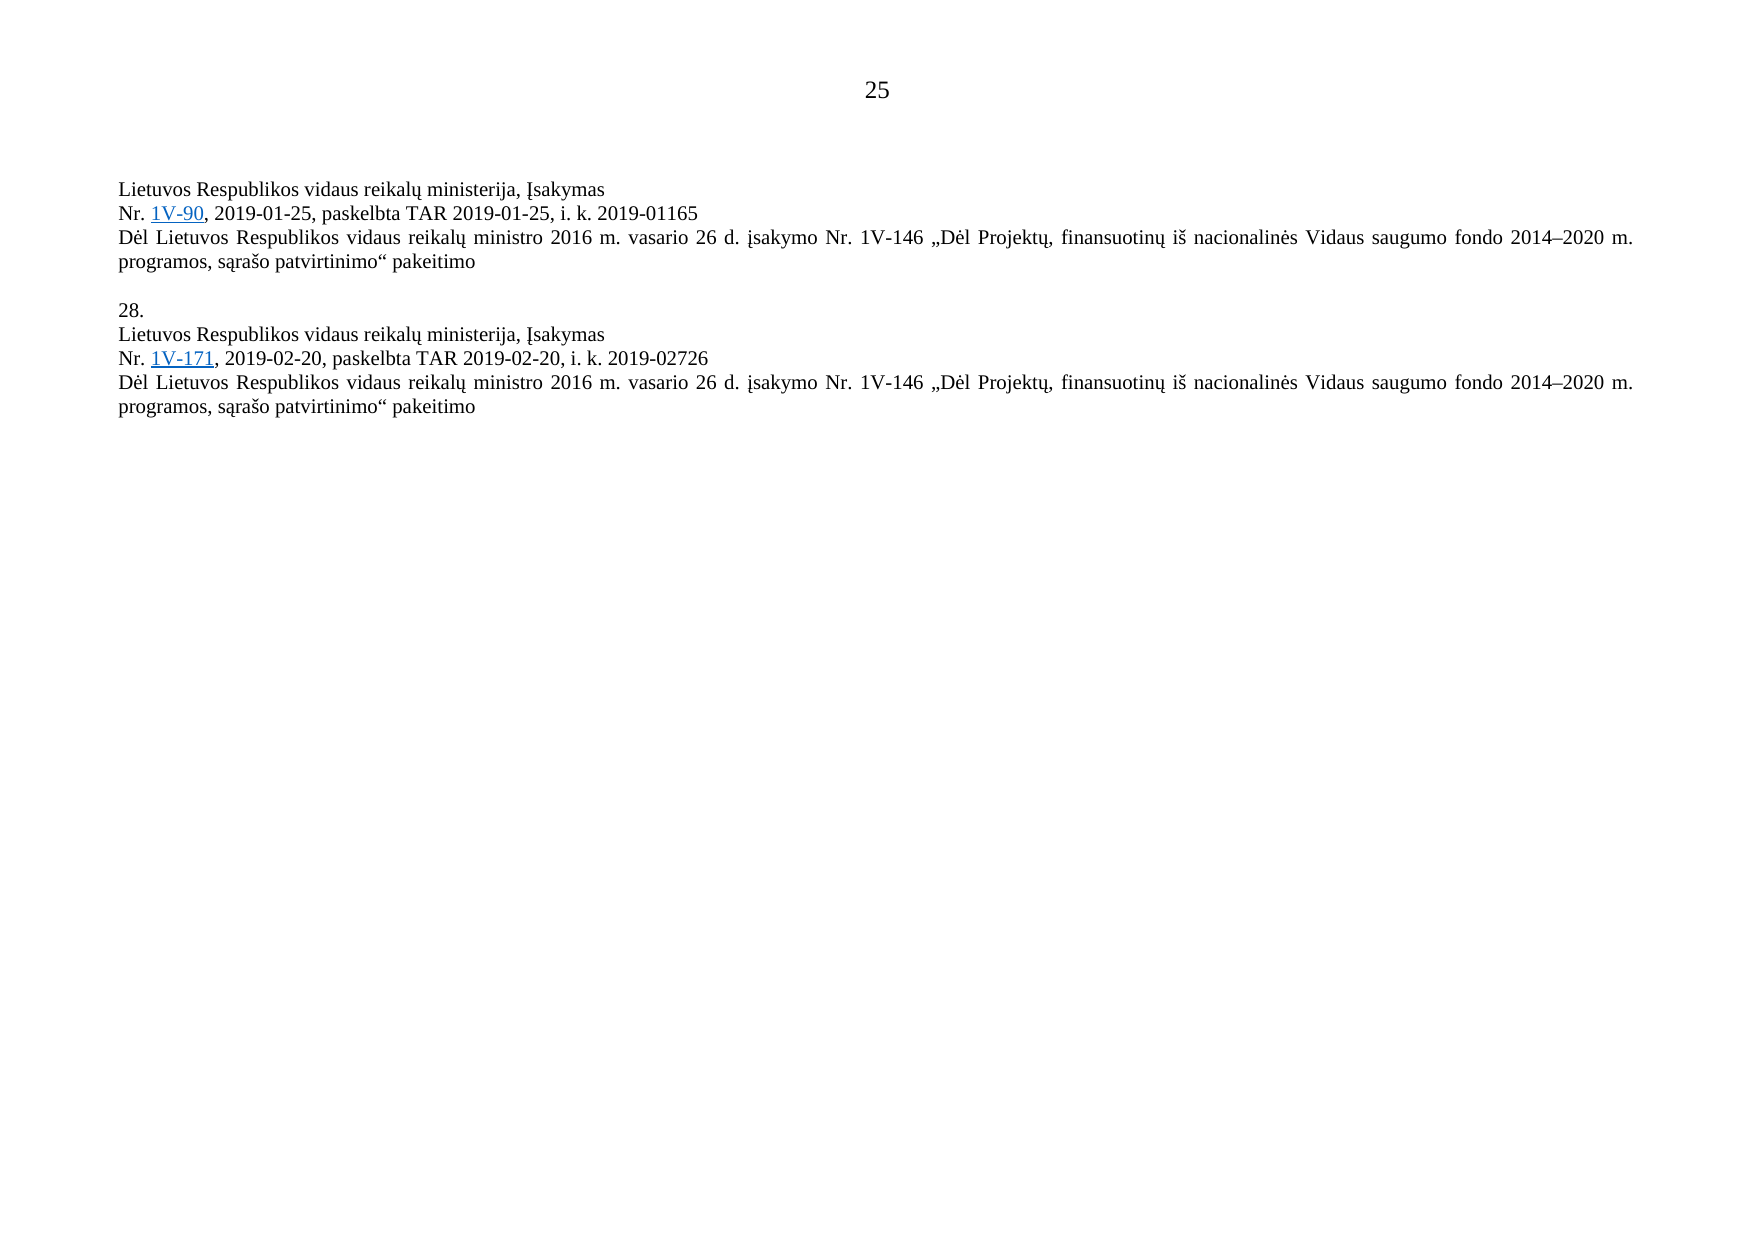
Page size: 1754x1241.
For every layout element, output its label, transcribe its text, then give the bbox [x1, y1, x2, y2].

text Lietuvos Respublikos vidaus reikalų ministerija, Įsakymas [118, 177, 1636, 201]
text Dėl Lietuvos Respublikos vidaus reikalų ministro 2016 m. vasario 26 d. įsakymo Nr. 1V-146 „Dėl Projektų, finansuotinų iš nacionalinės Vidaus saugumo fondo 2014–2020 m. programos, sąrašo patvirtinimo“ pakeitimo [118, 370, 1636, 418]
text Nr. 1V-90, 2019-01-25, paskelbta TAR 2019-01-25, i. k. 2019-01165 [118, 201, 1636, 225]
text Dėl Lietuvos Respublikos vidaus reikalų ministro 2016 m. vasario 26 d. įsakymo Nr. 1V-146 „Dėl Projektų, finansuotinų iš nacionalinės Vidaus saugumo fondo 2014–2020 m. programos, sąrašo patvirtinimo“ pakeitimo [118, 225, 1636, 273]
text Nr. 1V-171, 2019-02-20, paskelbta TAR 2019-02-20, i. k. 2019-02726 [118, 346, 1636, 370]
text Lietuvos Respublikos vidaus reikalų ministerija, Įsakymas [118, 322, 1636, 346]
text 28. [118, 297, 1636, 322]
